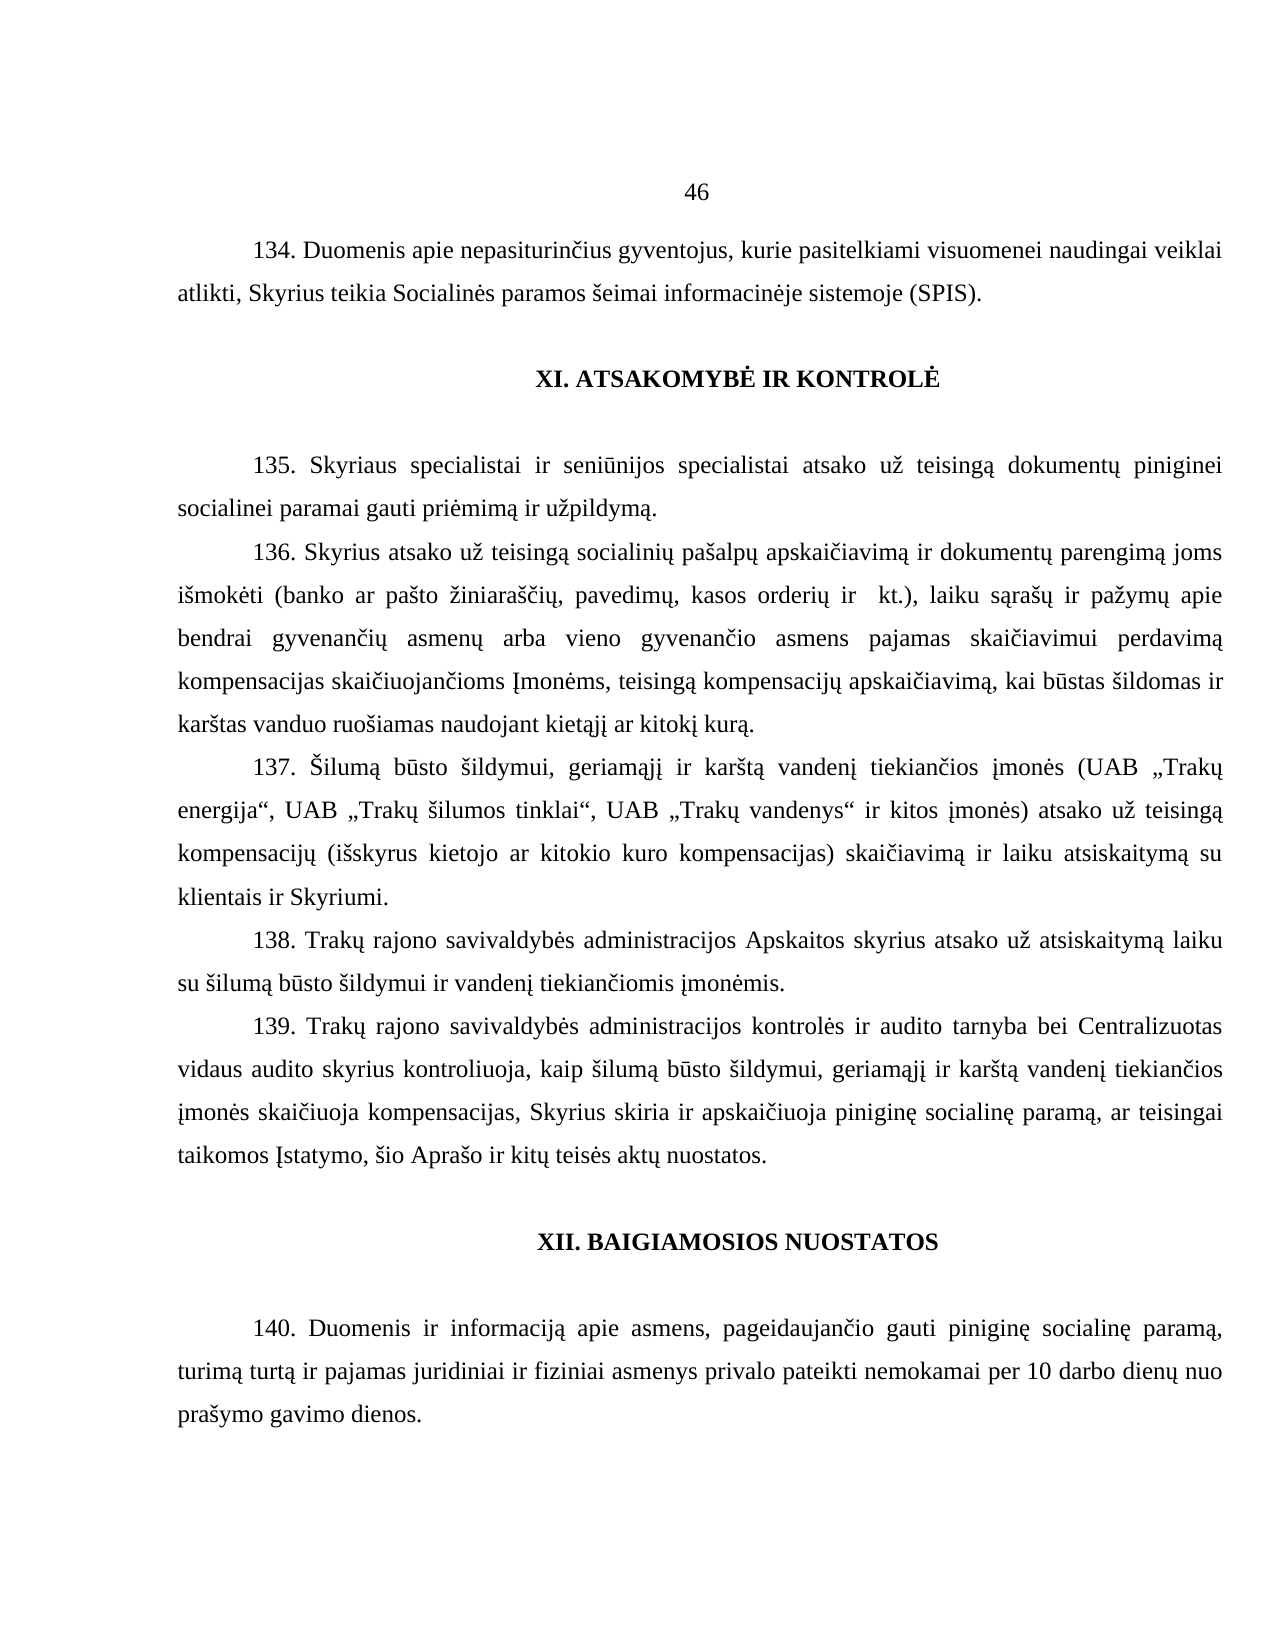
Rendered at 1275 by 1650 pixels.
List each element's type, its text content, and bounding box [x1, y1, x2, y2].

text XI. ATSAKOMYBĖ IR KONTROLĖ [177, 364, 1224, 393]
text 139. Trakų rajono savivaldybės administracijos kontrolės ir audito tarnyba bei Centralizuotas vidaus audito skyrius kontroliuoja, kaip šilumą būsto šildymui, geriamąjį ir karštą vandenį tiekiančios įmonės skaičiuoja kompensacijas, Skyrius skiria ir apskaičiuoja piniginę socialinę paramą, ar teisingai taikomos Įstatymo, šio Aprašo ir kitų teisės aktų nuostatos. [177, 1011, 1224, 1169]
text 136. Skyrius atsako už teisingą socialinių pašalpų apskaičiavimą ir dokumentų parengimą joms išmokėti (banko ar pašto žiniaraščių, pavedimų, kasos orderių ir kt.), laiku sąrašų ir pažymų apie bendrai gyvenančių asmenų arba vieno gyvenančio asmens pajamas skaičiavimui perdavimą kompensacijas skaičiuojančioms Įmonėms, teisingą kompensacijų apskaičiavimą, kai būstas šildomas ir karštas vanduo ruošiamas naudojant kietąjį ar kitokį kurą. [177, 537, 1224, 738]
text 138. Trakų rajono savivaldybės administracijos Apskaitos skyrius atsako už atsiskaitymą laiku su šilumą būsto šildymui ir vandenį tiekiančiomis įmonėmis. [177, 925, 1224, 997]
text 135. Skyriaus specialistai ir seniūnijos specialistai atsako už teisingą dokumentų piniginei socialinei paramai gauti priėmimą ir užpildymą. [177, 450, 1224, 522]
text 140. Duomenis ir informaciją apie asmens, pageidaujančio gauti piniginę socialinę paramą, turimą turtą ir pajamas juridiniai ir fiziniai asmenys privalo pateikti nemokamai per 10 darbo dienų nuo prašymo gavimo dienos. [177, 1313, 1224, 1428]
text 137. Šilumą būsto šildymui, geriamąjį ir karštą vandenį tiekiančios įmonės (UAB „Trakų energija“, UAB „Trakų šilumos tinklai“, UAB „Trakų vandenys“ ir kitos įmonės) atsako už teisingą kompensacijų (išskyrus kietojo ar kitokio kuro kompensacijas) skaičiavimą ir laiku atsiskaitymą su klientais ir Skyriumi. [177, 752, 1224, 910]
text 134. Duomenis apie nepasiturinčius gyventojus, kurie pasitelkiami visuomenei naudingai veiklai atlikti, Skyrius teikia Socialinės paramos šeimai informacinėje sistemoje (SPIS). [177, 235, 1224, 307]
text XII. BAIGIAMOSIOS NUOSTATOS [177, 1227, 1224, 1255]
